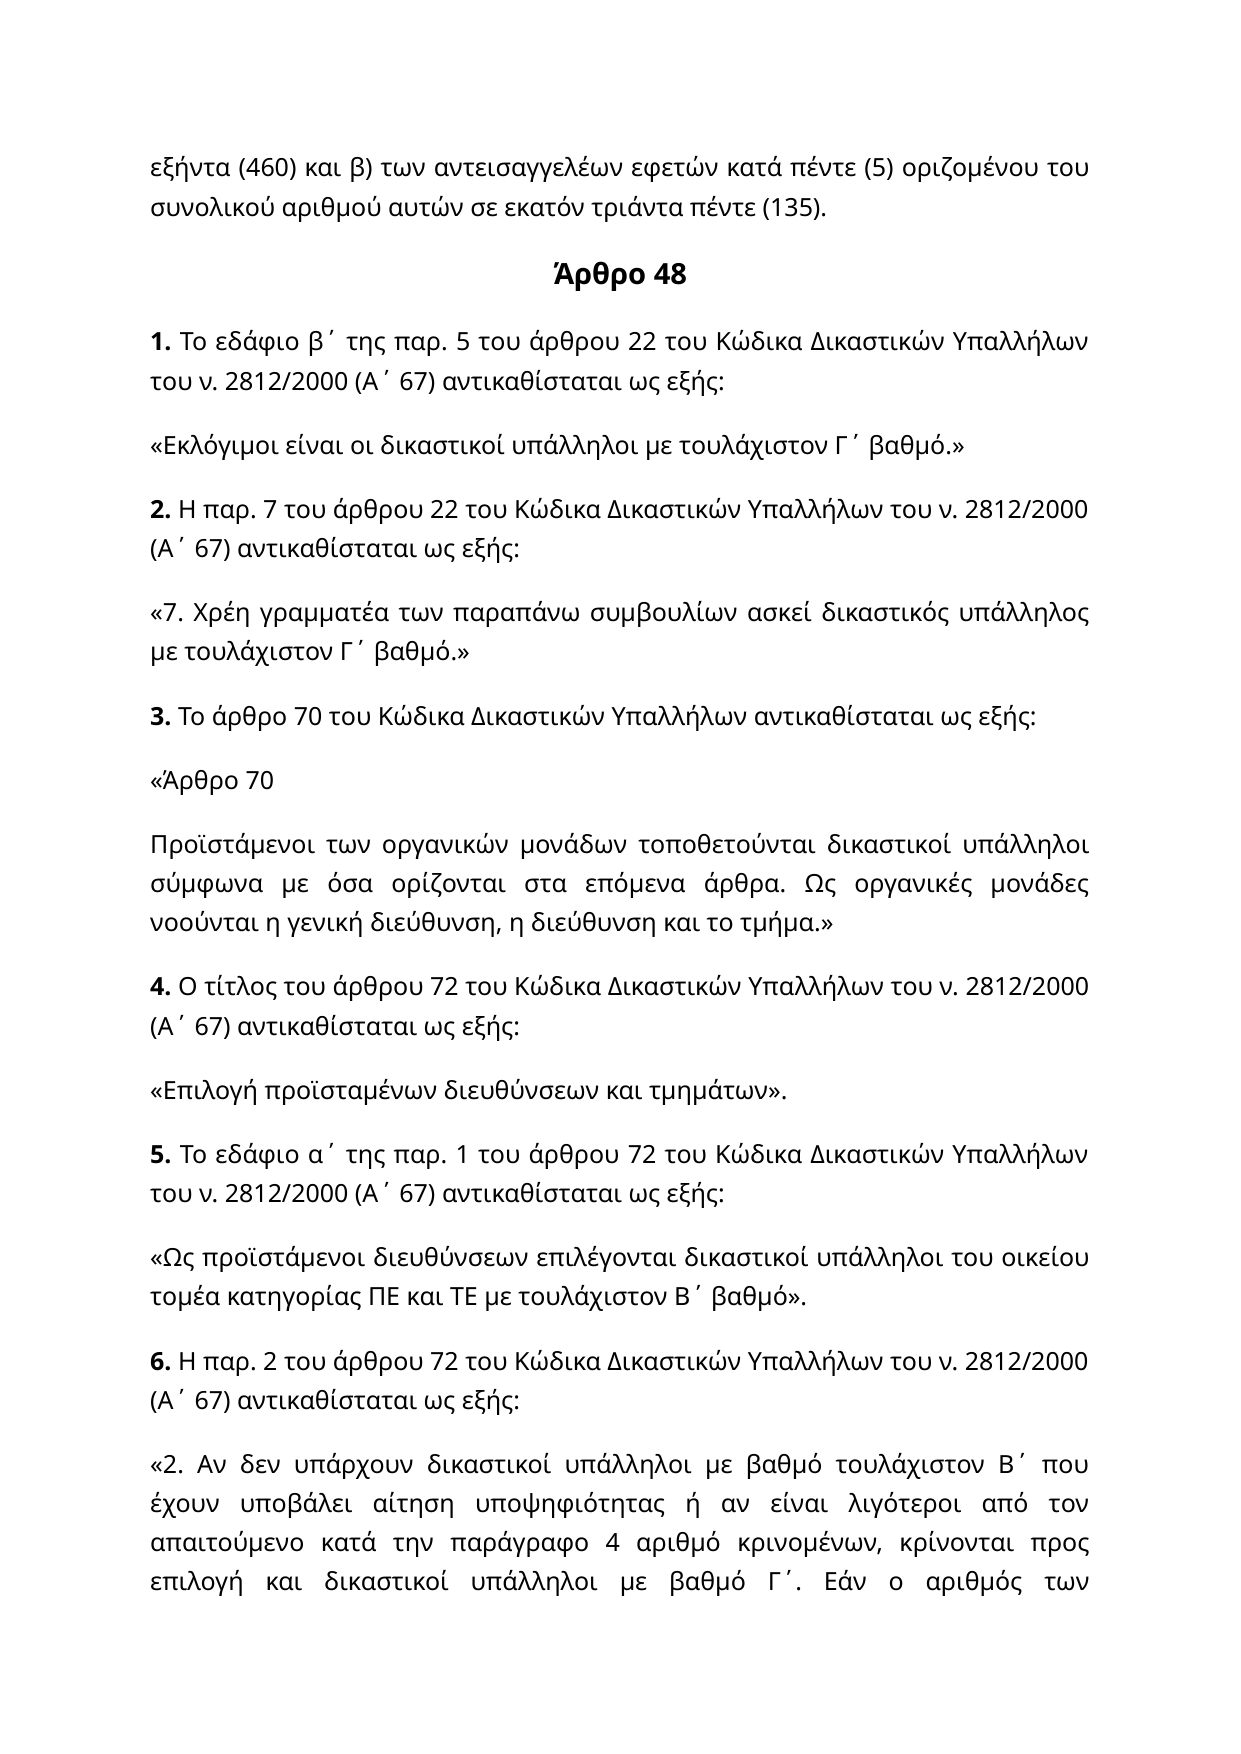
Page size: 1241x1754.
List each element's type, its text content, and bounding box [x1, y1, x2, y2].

text «2. Αν δεν υπάρχουν δικαστικοί υπάλληλοι με βαθμό τουλάχιστον Β΄ που έχουν υποβάλει αίτηση υποψηφιότητας ή αν είναι λιγότεροι από τον απαιτούμενο κατά την παράγραφο 4 αριθμό κρινομένων, κρίνονται προς επιλογή και δικαστικοί υπάλληλοι με βαθμό Γ΄. Εάν ο αριθμός των [150, 1446, 1090, 1598]
text 2. Η παρ. 7 του άρθρου 22 του Κώδικα Δικαστικών Υπαλλήλων του ν. 2812/2000 (Α΄ 67) αντικαθίσταται ως εξής: [150, 491, 1090, 565]
text «Επιλογή προϊσταμένων διευθύνσεων και τμημάτων». [150, 1072, 1090, 1106]
text 6. Η παρ. 2 του άρθρου 72 του Κώδικα Δικαστικών Υπαλλήλων του ν. 2812/2000 (Α΄ 67) αντικαθίσταται ως εξής: [150, 1343, 1090, 1416]
text εξήντα (460) και β) των αντεισαγγελέων εφετών κατά πέντε (5) οριζομένου του συνολικού αριθμού αυτών σε εκατόν τριάντα πέντε (135). [150, 150, 1090, 223]
text 1. Το εδάφιο β΄ της παρ. 5 του άρθρου 22 του Κώδικα Δικαστικών Υπαλλήλων του ν. 2812/2000 (Α΄ 67) αντικαθίσταται ως εξής: [150, 324, 1090, 397]
text 4. Ο τίτλος του άρθρου 72 του Κώδικα Δικαστικών Υπαλλήλων του ν. 2812/2000 (Α΄ 67) αντικαθίσταται ως εξής: [150, 969, 1090, 1042]
text 5. Το εδάφιο α΄ της παρ. 1 του άρθρου 72 του Κώδικα Δικαστικών Υπαλλήλων του ν. 2812/2000 (Α΄ 67) αντικαθίσταται ως εξής: [150, 1136, 1090, 1210]
text «Άρθρο 70 [150, 762, 1090, 796]
subtitle Άρθρο 48 [150, 253, 1090, 293]
text «Ως προϊστάμενοι διευθύνσεων επιλέγονται δικαστικοί υπάλληλοι του οικείου τομέα κατηγορίας ΠΕ και ΤΕ με τουλάχιστον Β΄ βαθμό». [150, 1240, 1090, 1313]
text «7. Χρέη γραμματέα των παραπάνω συμβουλίων ασκεί δικαστικός υπάλληλος με τουλάχιστον Γ΄ βαθμό.» [150, 595, 1090, 668]
text Προϊστάμενοι των οργανικών μονάδων τοποθετούνται δικαστικοί υπάλληλοι σύμφωνα με όσα ορίζονται στα επόμενα άρθρα. Ως οργανικές μονάδες νοούνται η γενική διεύθυνση, η διεύθυνση και το τμήμα.» [150, 826, 1090, 939]
text 3. Το άρθρο 70 του Κώδικα Δικαστικών Υπαλλήλων αντικαθίσταται ως εξής: [150, 698, 1090, 732]
text «Εκλόγιμοι είναι οι δικαστικοί υπάλληλοι με τουλάχιστον Γ΄ βαθμό.» [150, 427, 1090, 461]
